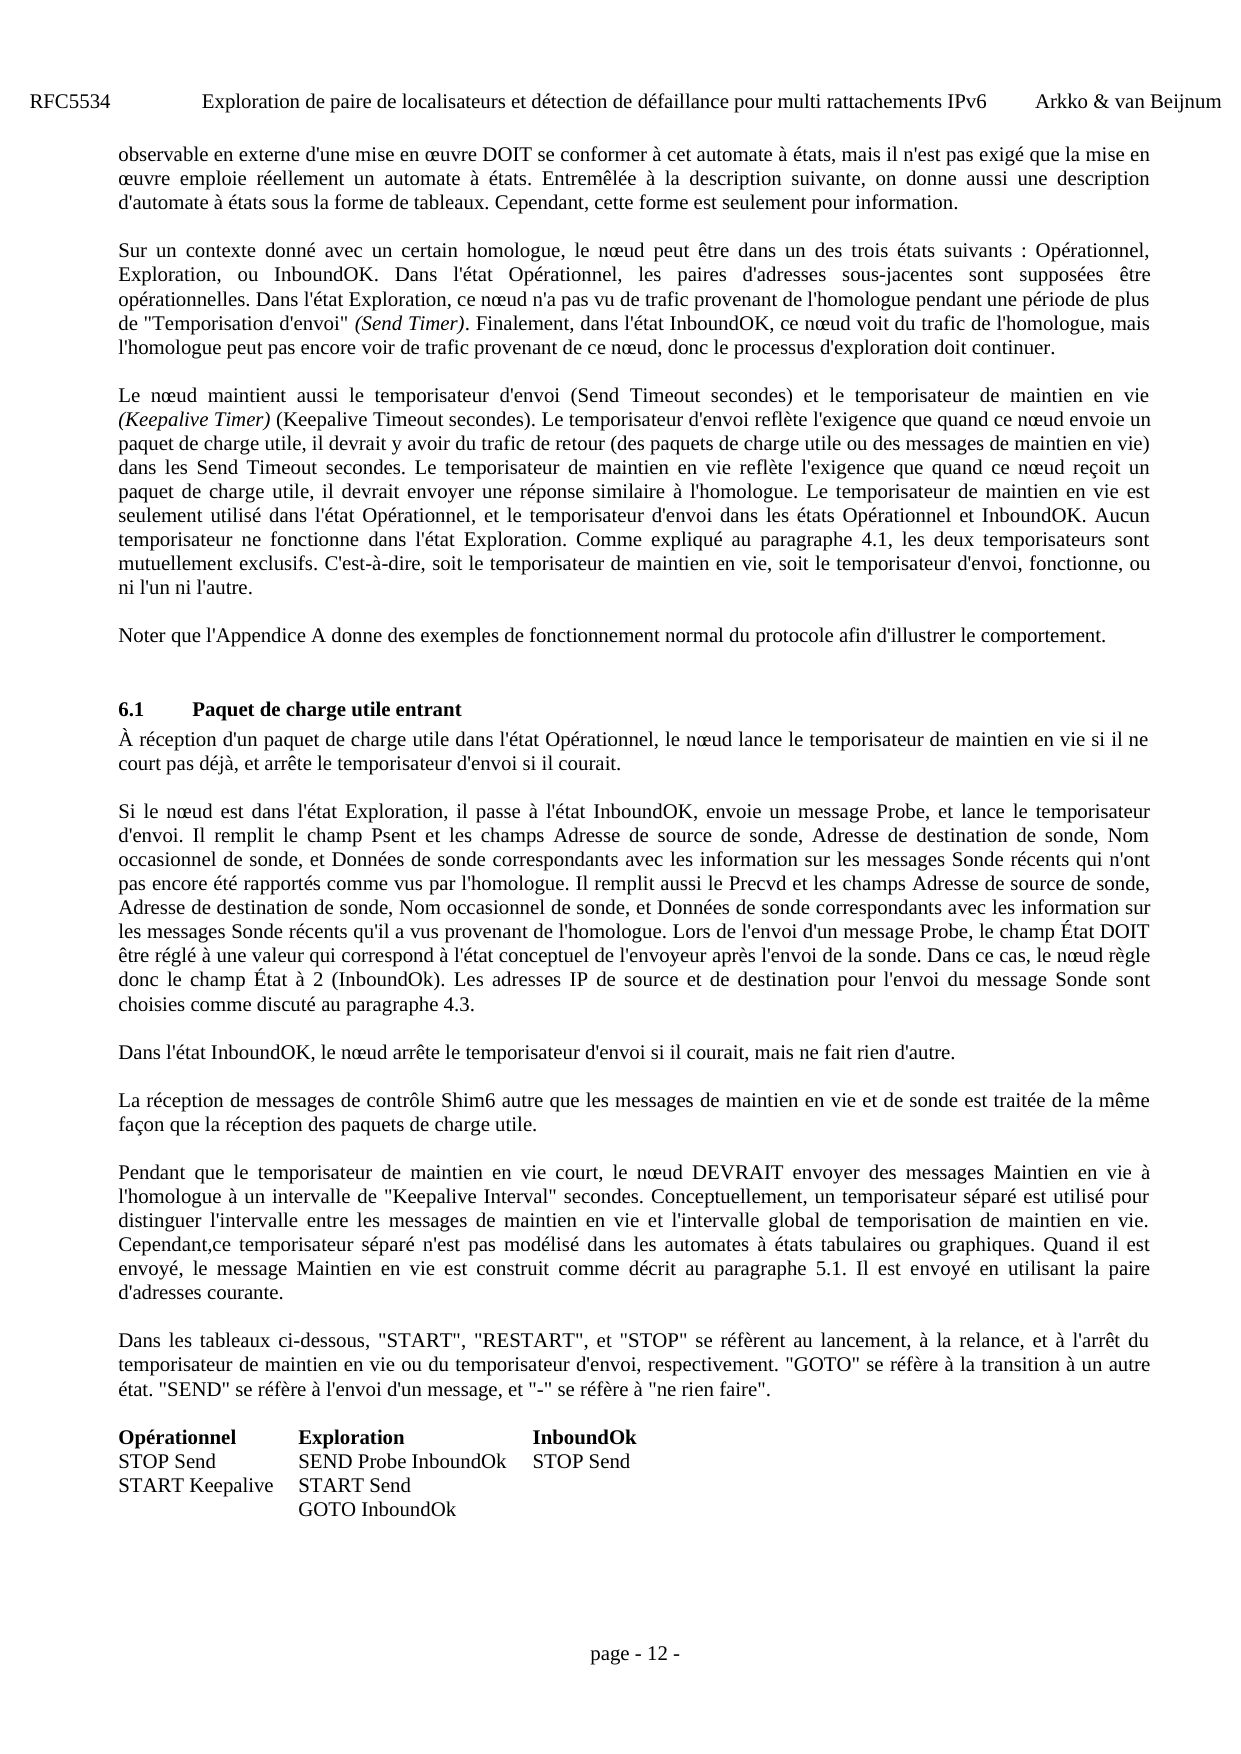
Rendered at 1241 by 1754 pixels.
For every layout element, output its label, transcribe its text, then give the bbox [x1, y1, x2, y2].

text Dans l'état InboundOK, le nœud arrête le temporisateur d'envoi si il courait, mais ne fait rien d'autre. [118, 1039, 1152, 1064]
text GOTO InboundOk [118, 1497, 1152, 1521]
text Sur un contexte donné avec un certain homologue, le nœud peut être dans un des trois états suivants : Opérationnel, Exploration, ou InboundOK. Dans l'état Opérationnel, les paires d'adresses sous-jacentes sont supposées être opérationnelles. Dans l'état Exploration, ce nœud n'a pas vu de trafic provenant de l'homologue pendant une période de plus de "Temporisation d'envoi" (Send Timer). Finalement, dans l'état InboundOK, ce nœud voit du trafic de l'homologue, mais l'homologue peut pas encore voir de trafic provenant de ce nœud, donc le processus d'exploration doit continuer. [118, 238, 1152, 359]
text Pendant que le temporisateur de maintien en vie court, le nœud DEVRAIT envoyer des messages Maintien en vie à l'homologue à un intervalle de "Keepalive Interval" secondes. Conceptuellement, un temporisateur séparé est utilisé pour distinguer l'intervalle entre les messages de maintien en vie et l'intervalle global de temporisation de maintien en vie. Cependant,ce temporisateur séparé n'est pas modélisé dans les automates à états tabulaires ou graphiques. Quand il est envoyé, le message Maintien en vie est construit comme décrit au paragraphe 5.1. Il est envoyé en utilisant la paire d'adresses courante. [118, 1160, 1152, 1304]
text observable en externe d'une mise en œuvre DOIT se conformer à cet automate à états, mais il n'est pas exigé que la mise en œuvre emploie réellement un automate à états. Entremêlée à la description suivante, on donne aussi une description d'automate à états sous la forme de tableaux. Cependant, cette forme est seulement pour information. [118, 142, 1152, 214]
text La réception de messages de contrôle Shim6 autre que les messages de maintien en vie et de sonde est traitée de la même façon que la réception des paquets de charge utile. [118, 1088, 1152, 1136]
text Si le nœud est dans l'état Exploration, il passe à l'état InboundOK, envoie un message Probe, et lance le temporisateur d'envoi. Il remplit le champ Psent et les champs Adresse de source de sonde, Adresse de destination de sonde, Nom occasionnel de sonde, et Données de sonde correspondants avec les information sur les messages Sonde récents qui n'ont pas encore été rapportés comme vus par l'homologue. Il remplit aussi le Precvd et les champs Adresse de source de sonde, Adresse de destination de sonde, Nom occasionnel de sonde, et Données de sonde correspondants avec les information sur les messages Sonde récents qu'il a vus provenant de l'homologue. Lors de l'envoi d'un message Probe, le champ État DOIT être réglé à une valeur qui correspond à l'état conceptuel de l'envoyeur après l'envoi de la sonde. Dans ce cas, le nœud règle donc le champ État à 2 (InboundOk). Les adresses IP de source et de destination pour l'envoi du message Sonde sont choisies comme discuté au paragraphe 4.3. [118, 799, 1152, 1016]
text Noter que l'Appendice A donne des exemples de fonctionnement normal du protocole afin d'illustrer le comportement. [118, 623, 1152, 647]
text START Keepalive START Send [118, 1473, 1152, 1497]
subtitle 6.1 Paquet de charge utile entrant [118, 696, 1152, 721]
text Dans les tableaux ci-dessous, "START", "RESTART", et "STOP" se réfèrent au lancement, à la relance, et à l'arrêt du temporisateur de maintien en vie ou du temporisateur d'envoi, respectivement. "GOTO" se réfère à la transition à un autre état. "SEND" se réfère à l'envoi d'un message, et "-" se réfère à "ne rien faire". [118, 1328, 1152, 1401]
text Opérationnel Exploration InboundOk [118, 1424, 1152, 1449]
text STOP Send SEND Probe InboundOk STOP Send [118, 1449, 1152, 1473]
text À réception d'un paquet de charge utile dans l'état Opérationnel, le nœud lance le temporisateur de maintien en vie si il ne court pas déjà, et arrête le temporisateur d'envoi si il courait. [118, 727, 1152, 775]
text Le nœud maintient aussi le temporisateur d'envoi (Send Timeout secondes) et le temporisateur de maintien en vie (Keepalive Timer) (Keepalive Timeout secondes). Le temporisateur d'envoi reflète l'exigence que quand ce nœud envoie un paquet de charge utile, il devrait y avoir du trafic de retour (des paquets de charge utile ou des messages de maintien en vie) dans les Send Timeout secondes. Le temporisateur de maintien en vie reflète l'exigence que quand ce nœud reçoit un paquet de charge utile, il devrait envoyer une réponse similaire à l'homologue. Le temporisateur de maintien en vie est seulement utilisé dans l'état Opérationnel, et le temporisateur d'envoi dans les états Opérationnel et InboundOK. Aucun temporisateur ne fonctionne dans l'état Exploration. Comme expliqué au paragraphe 4.1, les deux temporisateurs sont mutuellement exclusifs. C'est-à-dire, soit le temporisateur de maintien en vie, soit le temporisateur d'envoi, fonctionne, ou ni l'un ni l'autre. [118, 383, 1152, 599]
